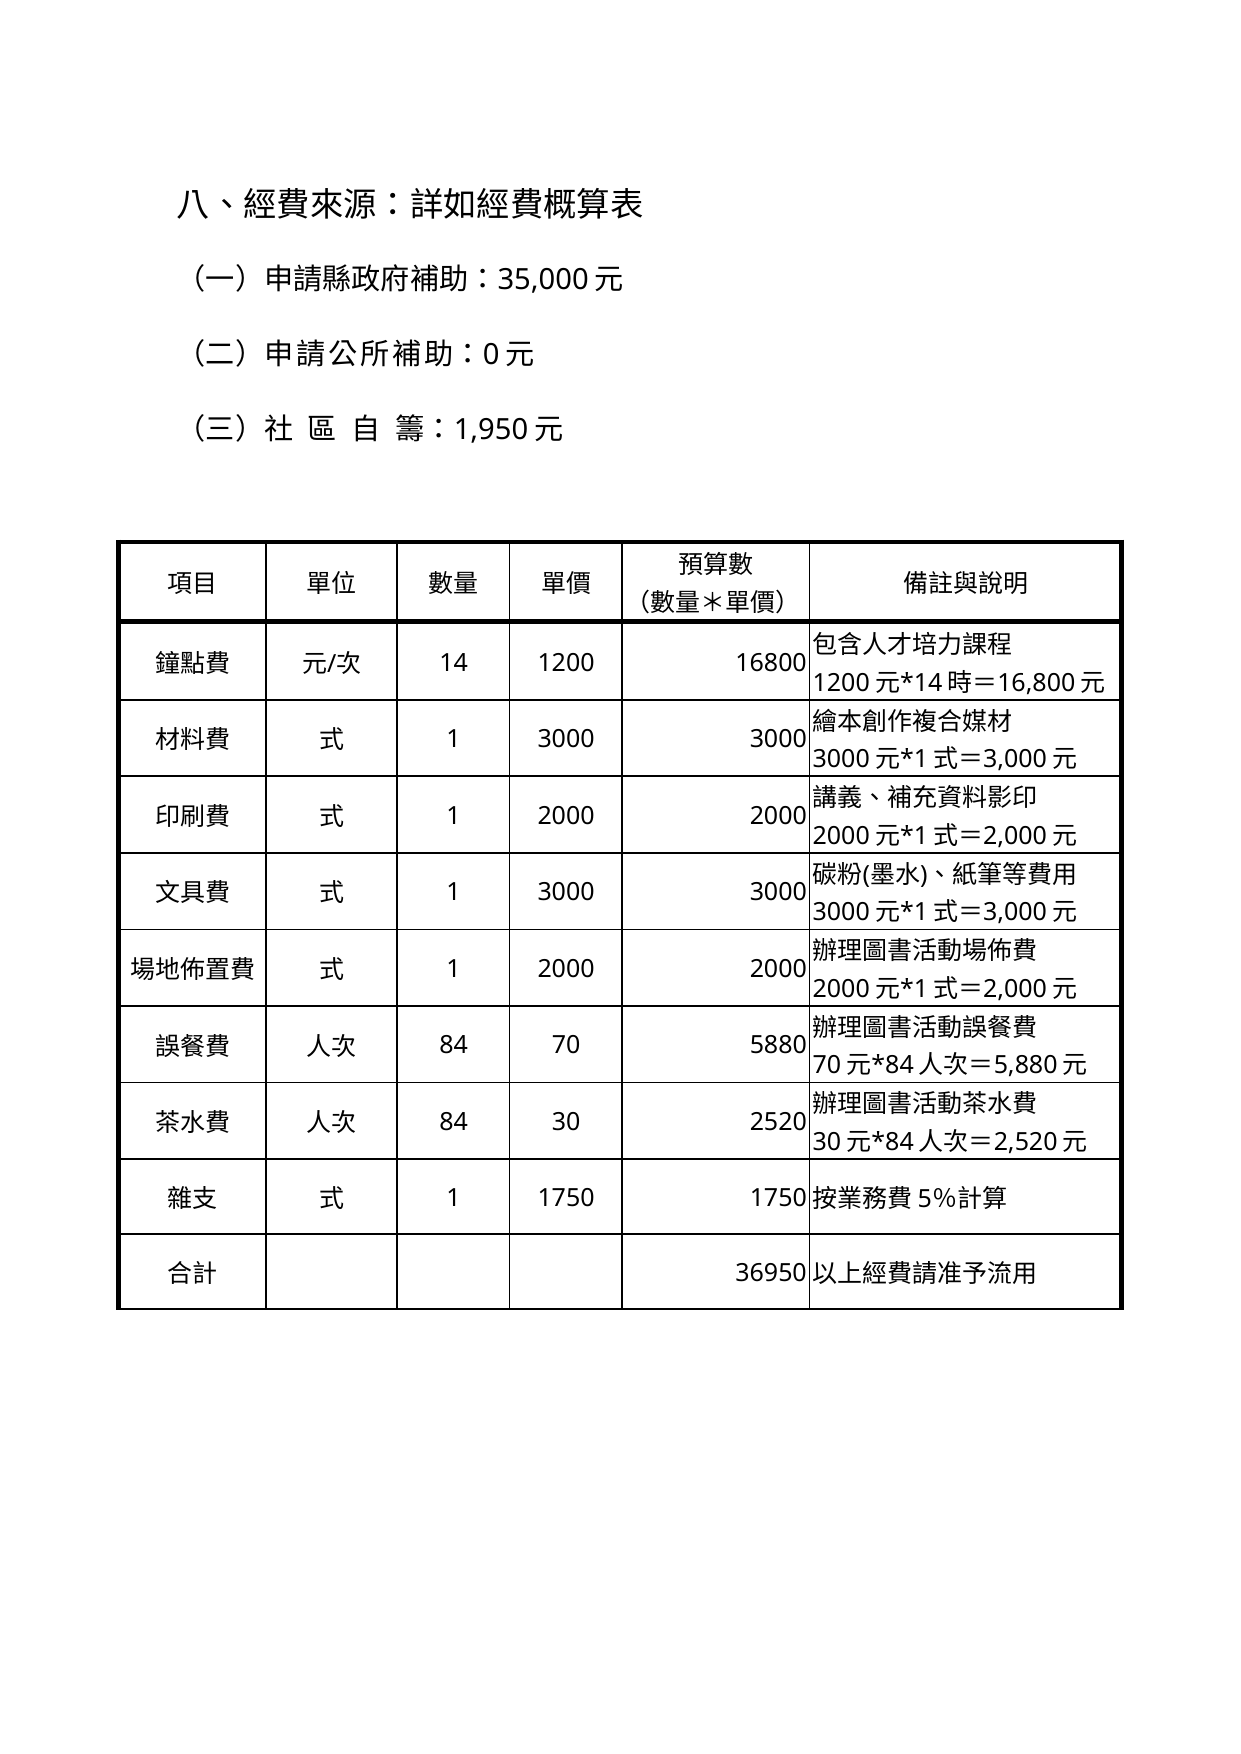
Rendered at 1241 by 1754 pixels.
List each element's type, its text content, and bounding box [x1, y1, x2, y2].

table_cell 5880 [623, 1007, 809, 1082]
table_cell 按業務費5％計算 [810, 1160, 1119, 1233]
table_header 單價 [510, 544, 621, 619]
table_cell 2000 [510, 777, 621, 852]
table_cell 人次 [267, 1083, 396, 1158]
table_cell 人次 [267, 1007, 396, 1082]
table_cell 式 [267, 701, 396, 775]
table_header 單位 [267, 544, 396, 619]
table_cell 2000 [510, 930, 621, 1005]
table_cell 3000 [623, 701, 809, 775]
table_cell 式 [267, 930, 396, 1005]
text （一）申請縣政府補助：35,000元 [118, 239, 1122, 314]
table_header 備註與說明 [810, 544, 1119, 619]
table_cell 包含人才培力課程 1200元*14時＝16,800元 [810, 624, 1119, 699]
table_cell 14 [398, 624, 509, 699]
table_cell 1 [398, 777, 509, 852]
table_cell 材料費 [121, 701, 265, 775]
table_cell 碳粉(墨水)、紙筆等費用 3000元*1式＝3,000元 [810, 854, 1119, 928]
table_header 預算數 （數量＊單價） [623, 544, 809, 619]
table_cell 誤餐費 [121, 1007, 265, 1082]
table_cell 辦理圖書活動場佈費 2000元*1式＝2,000元 [810, 930, 1119, 1005]
table_cell 3000 [623, 854, 809, 928]
table_cell 印刷費 [121, 777, 265, 852]
table_cell 元/次 [267, 624, 396, 699]
table_cell 3000 [510, 854, 621, 928]
table_cell [398, 1235, 509, 1308]
text 八、經費來源：詳如經費概算表 [176, 164, 1122, 239]
table_cell 16800 [623, 624, 809, 699]
table_cell 茶水費 [121, 1083, 265, 1158]
table_cell 1 [398, 854, 509, 928]
table_cell [267, 1235, 396, 1308]
table_cell 合計 [121, 1235, 265, 1308]
table_cell 84 [398, 1083, 509, 1158]
table_cell 2000 [623, 930, 809, 1005]
table_cell 1750 [623, 1160, 809, 1233]
table_cell 以上經費請准予流用 [810, 1235, 1119, 1308]
table_cell 講義、補充資料影印 2000元*1式＝2,000元 [810, 777, 1119, 852]
table_cell 1 [398, 1160, 509, 1233]
table_cell 3000 [510, 701, 621, 775]
table_cell 式 [267, 854, 396, 928]
table_cell 場地佈置費 [121, 930, 265, 1005]
table_cell [510, 1235, 621, 1308]
table_header 項目 [121, 544, 265, 619]
table_cell 1200 [510, 624, 621, 699]
table_cell 1 [398, 701, 509, 775]
table_cell 鐘點費 [121, 624, 265, 699]
table_cell 繪本創作複合媒材 3000元*1式＝3,000元 [810, 701, 1119, 775]
table_cell 式 [267, 1160, 396, 1233]
table_cell 1750 [510, 1160, 621, 1233]
table_header 數量 [398, 544, 509, 619]
table_cell 文具費 [121, 854, 265, 928]
table_cell 2520 [623, 1083, 809, 1158]
text （三）社區自籌：1,950元 [118, 389, 1122, 464]
table_cell 36950 [623, 1235, 809, 1308]
table_cell 2000 [623, 777, 809, 852]
table_cell 辦理圖書活動誤餐費 70元*84人次＝5,880元 [810, 1007, 1119, 1082]
text （二）申請公所補助：0元 [118, 314, 1122, 389]
table_cell 84 [398, 1007, 509, 1082]
table_cell 辦理圖書活動茶水費 30元*84人次＝2,520元 [810, 1083, 1119, 1158]
table_cell 雜支 [121, 1160, 265, 1233]
table_cell 1 [398, 930, 509, 1005]
table_cell 式 [267, 777, 396, 852]
table_cell 70 [510, 1007, 621, 1082]
table_cell 30 [510, 1083, 621, 1158]
